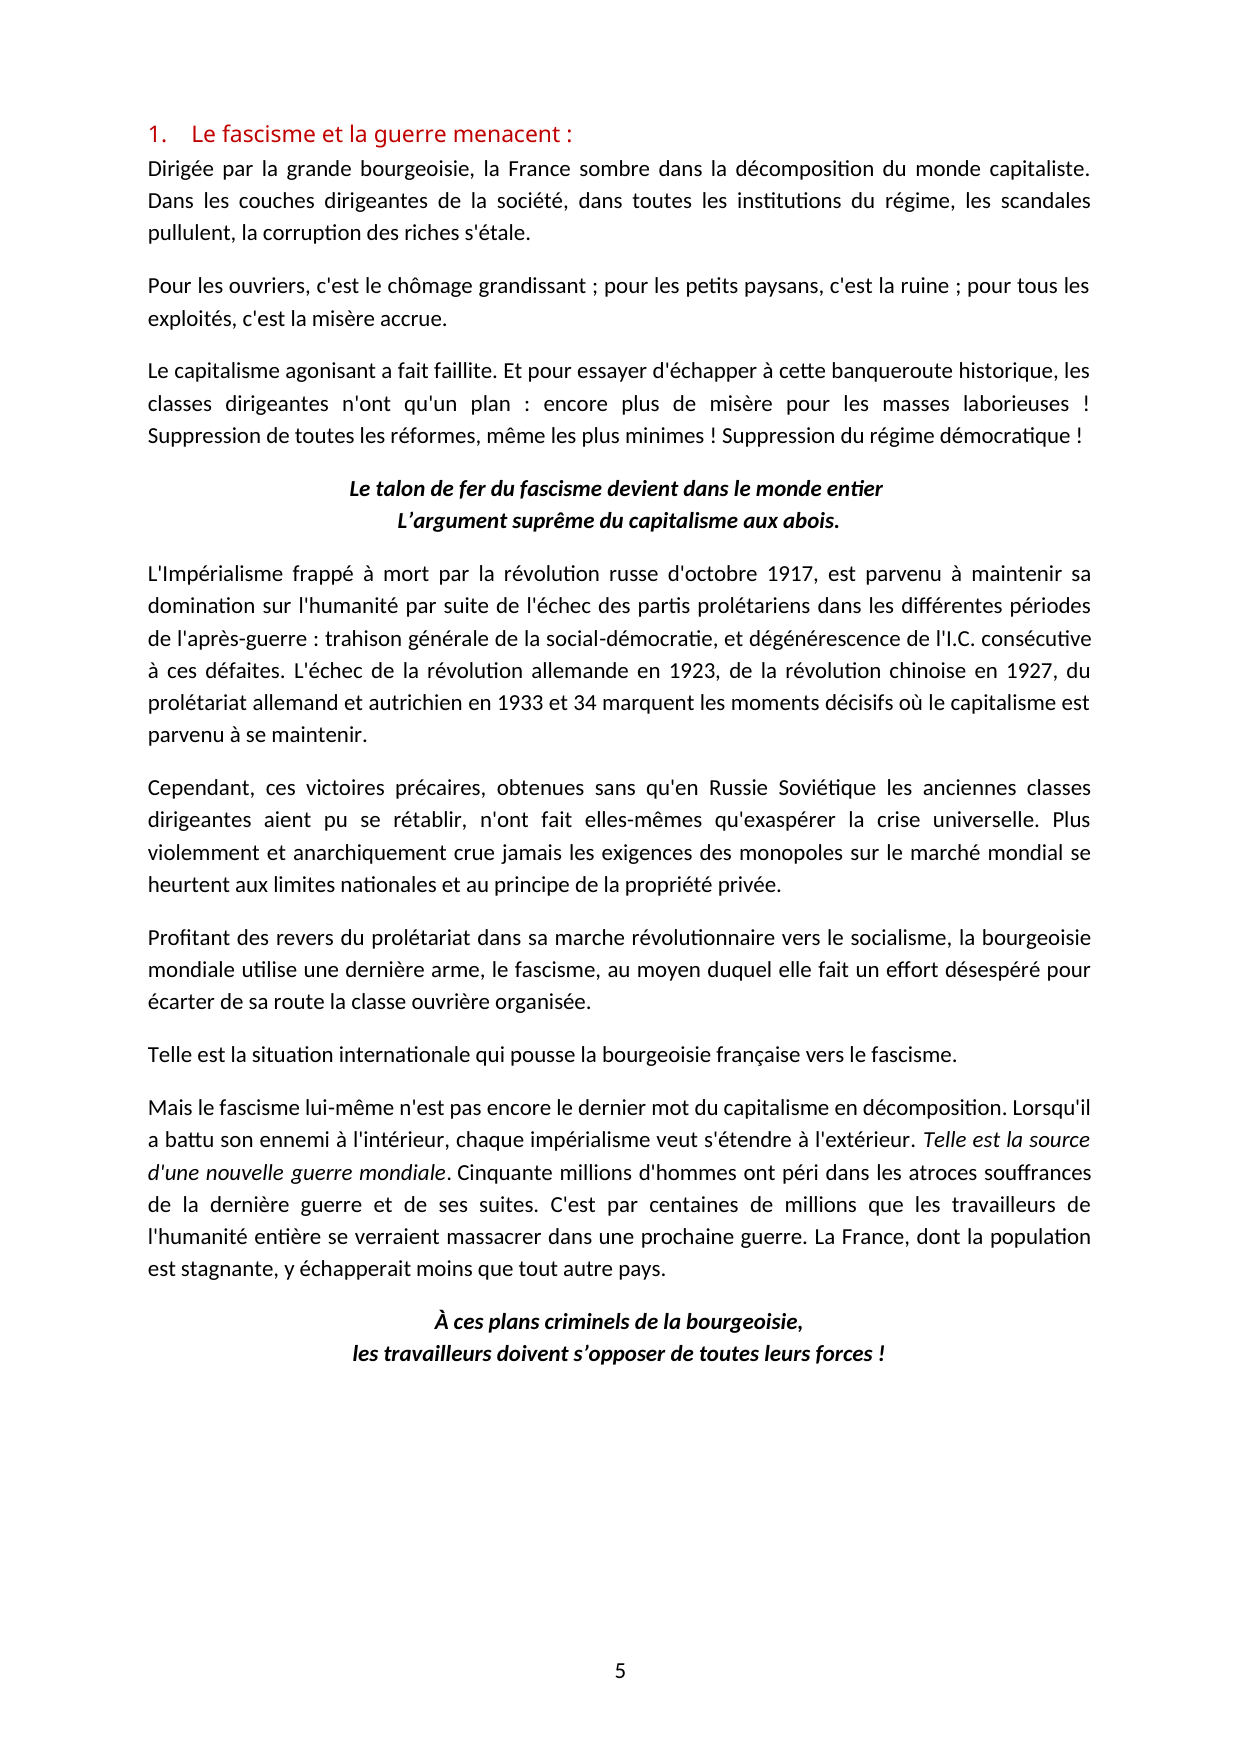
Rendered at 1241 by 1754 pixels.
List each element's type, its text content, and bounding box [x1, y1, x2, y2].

text À ces plans criminels de la bourgeoisie, [148, 1307, 1093, 1335]
text L'Impérialisme frappé à mort par la révolution russe d'octobre 1917, est parvenu à maintenir sa domination sur l'humanité par suite de l'échec des partis prolétariens dans les différentes périodes de l'après‑guerre : trahison générale de la social‑démocratie, et dégénérescence de l'I.C. consécutive à ces défaites. L'échec de la révolution allemande en 1923, de la révolution chinoise en 1927, du prolétariat allemand et autrichien en 1933 et 34 marquent les moments décisifs où le capitalisme est parvenu à se maintenir. [148, 559, 1093, 748]
text Dirigée par la grande bourgeoisie, la France sombre dans la décomposition du monde capitaliste. Dans les couches dirigeantes de la société, dans toutes les institutions du régime, les scandales pullulent, la corruption des riches s'étale. [148, 154, 1093, 246]
text Le capitalisme agonisant a fait faillite. Et pour essayer d'échapper à cette banqueroute historique, les classes dirigeantes n'ont qu'un plan : encore plus de misère pour les masses laborieuses ! Suppression de toutes les réformes, même les plus minimes ! Suppression du régime démocratique ! [148, 357, 1093, 449]
text Cependant, ces victoires précaires, obtenues sans qu'en Russie Soviétique les anciennes classes dirigeantes aient pu se rétablir, n'ont fait elles-mêmes qu'exaspérer la crise universelle. Plus violemment et anarchiquement crue jamais les exigences des monopoles sur le marché mondial se heurtent aux limites nationales et au principe de la propriété privée. [148, 773, 1093, 898]
text les travailleurs doivent s’opposer de toutes leurs forces ! [148, 1339, 1093, 1367]
text Profitant des revers du prolétariat dans sa marche révolutionnaire vers le socialisme, la bourgeoisie mondiale utilise une dernière arme, le fascisme, au moyen duquel elle fait un effort désespéré pour écarter de sa route la classe ouvrière organisée. [148, 923, 1093, 1015]
text Mais le fascisme lui‑même n'est pas encore le dernier mot du capitalisme en décomposition. Lorsqu'il a battu son ennemi à l'intérieur, chaque impérialisme veut s'étendre à l'extérieur. Telle est la source d'une nouvelle guerre mondiale. Cinquante millions d'hommes ont péri dans les atroces souffrances de la dernière guerre et de ses suites. C'est par centaines de millions que les travailleurs de l'humanité entière se verraient massacrer dans une prochaine guerre. La France, dont la population est stagnante, y échapperait moins que tout autre pays. [148, 1093, 1093, 1282]
subtitle Le fascisme et la guerre menacent : [148, 118, 1093, 149]
text L’argument suprême du capitalisme aux abois. [148, 506, 1093, 534]
text Le talon de fer du fascisme devient dans le monde entier [148, 474, 1093, 502]
text Telle est la situation internationale qui pousse la bourgeoisie française vers le fascisme. [148, 1040, 1093, 1068]
text Pour les ouvriers, c'est le chômage grandissant ; pour les petits paysans, c'est la ruine ; pour tous les exploités, c'est la misère accrue. [148, 271, 1093, 332]
